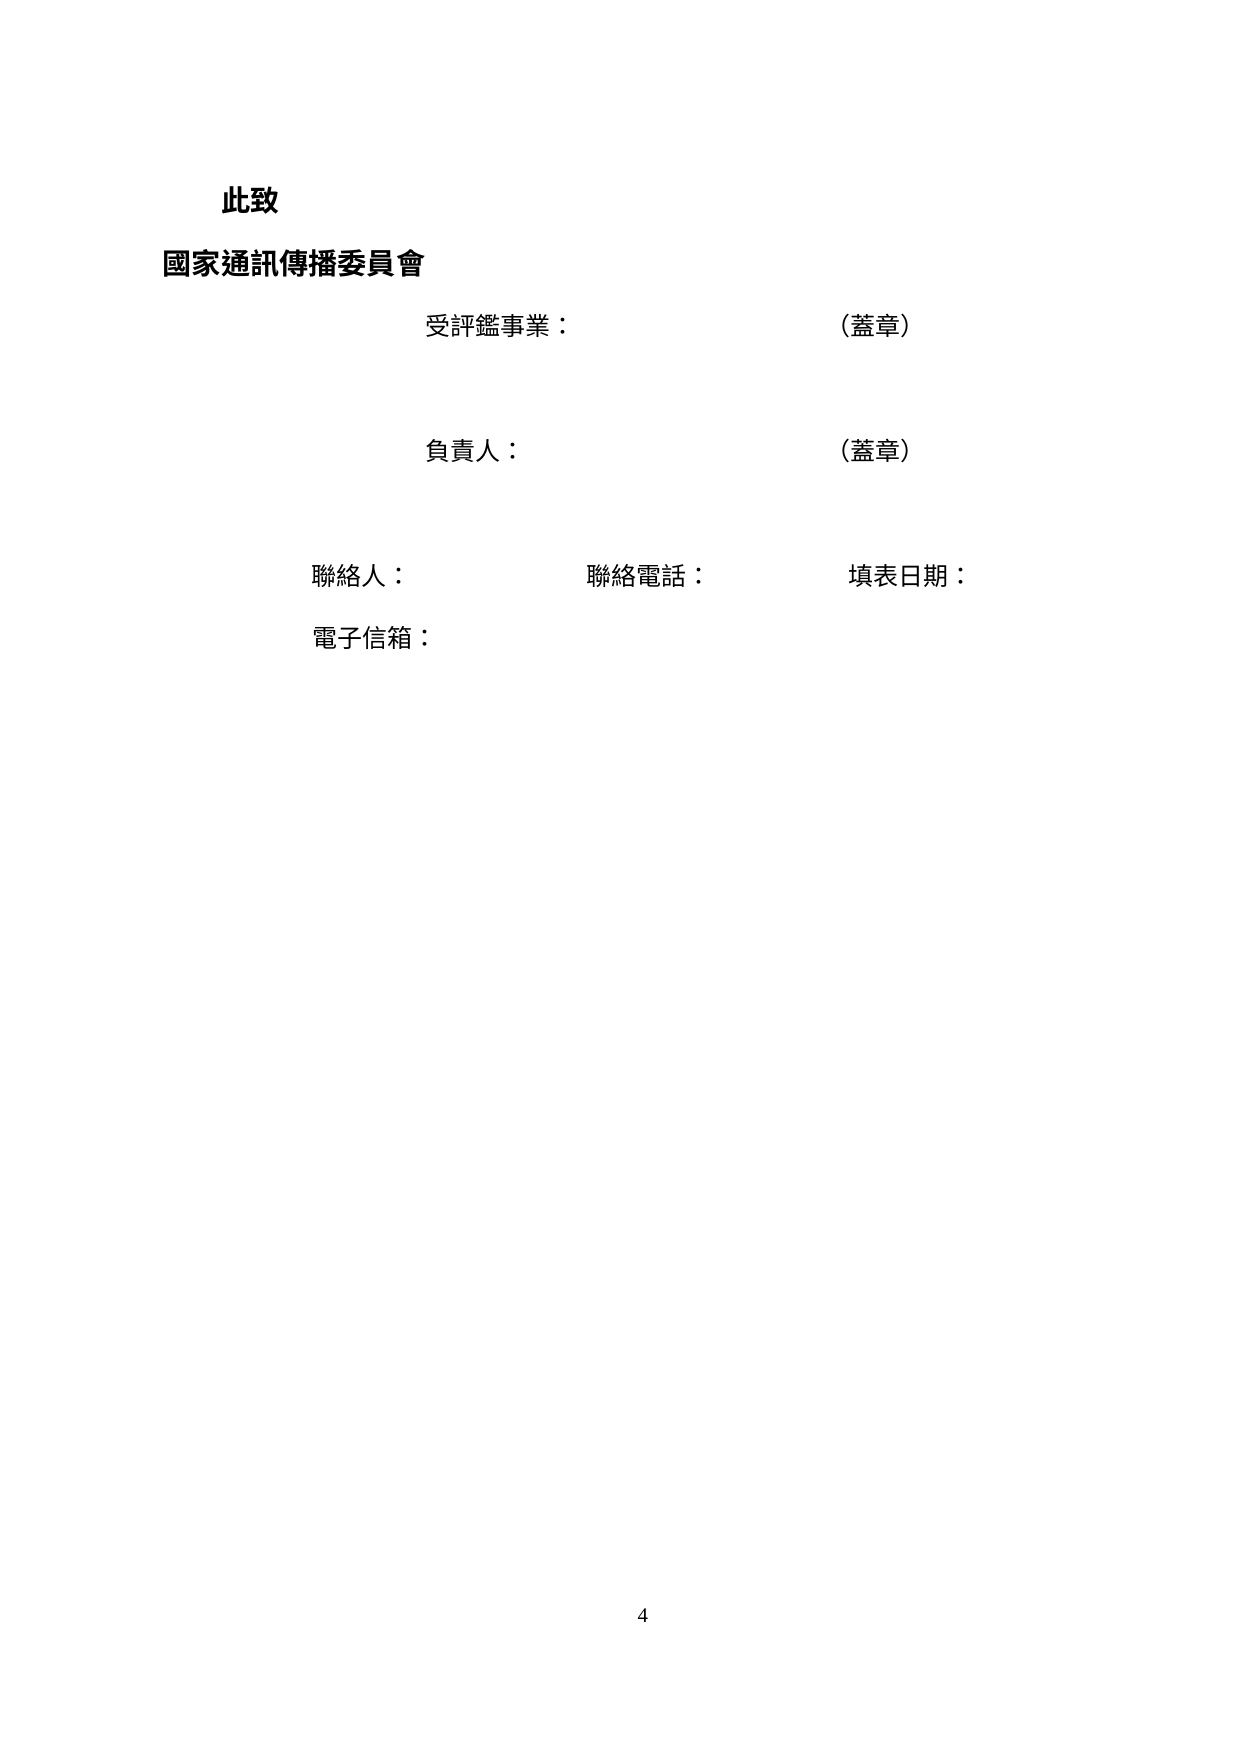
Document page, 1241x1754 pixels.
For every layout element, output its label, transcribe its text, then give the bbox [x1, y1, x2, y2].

text 國家通訊傳播委員會 [162, 220, 1122, 282]
text 負責人： （蓋章） [425, 407, 1122, 470]
text 受評鑑事業： （蓋章） [425, 282, 1122, 345]
text 聯絡人： 聯絡電話： 填表日期： [162, 532, 1122, 595]
text 此致 [162, 157, 1122, 220]
text 電子信箱： [162, 595, 1122, 657]
